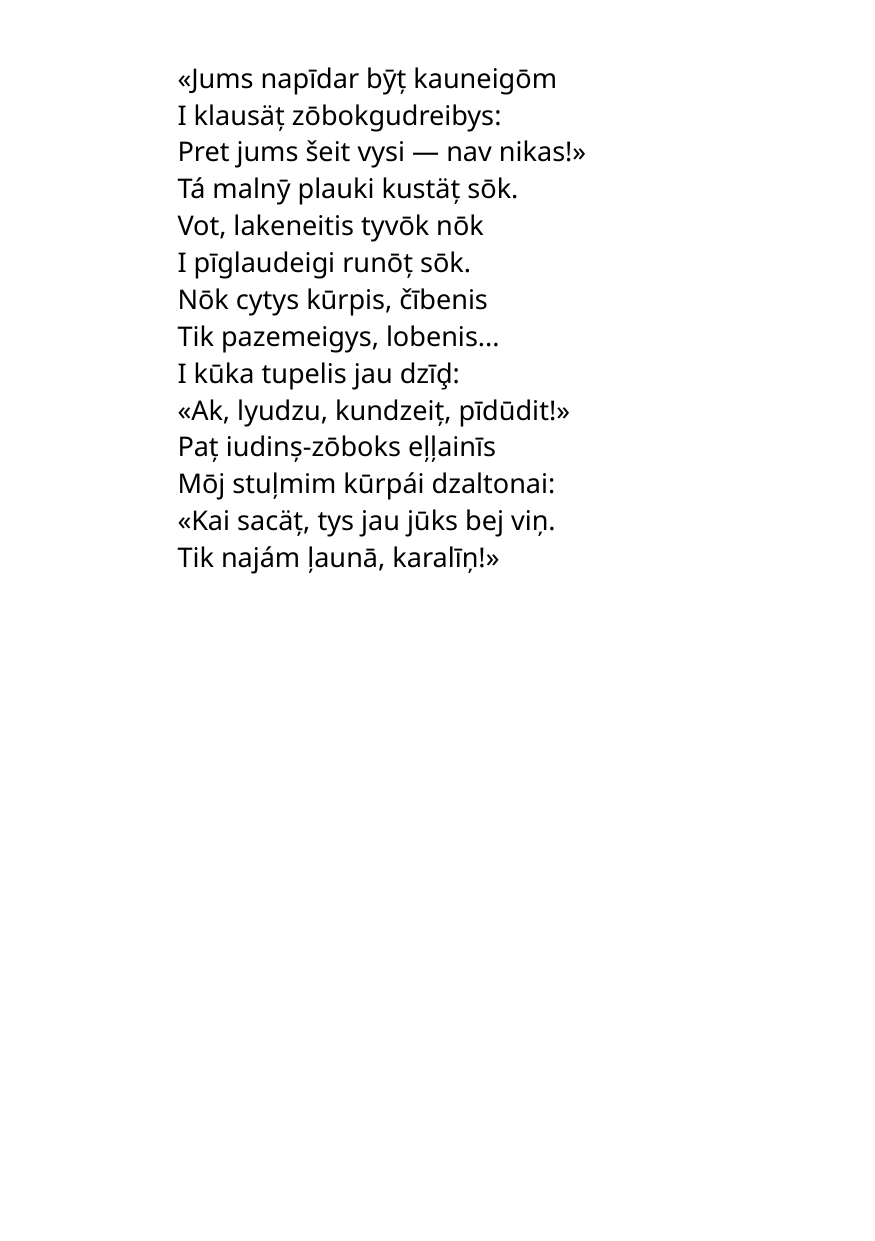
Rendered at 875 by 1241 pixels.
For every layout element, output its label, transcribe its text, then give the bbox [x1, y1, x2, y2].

text «Ak, lyudzu, kundzeiț, pīdūdit!» [177, 391, 815, 428]
text Vot, lakeneitis tyvōk nōk [177, 207, 815, 243]
text I pīglaudeigi runōț sōk. [177, 243, 815, 280]
text Tik pazemeigys, lobenis... [177, 317, 815, 354]
text Nōk cytys kūrpis, čībenis [177, 280, 815, 317]
text Mōj stuļmim kūrpái dzaltonai: [177, 465, 815, 502]
text I kūka tupelis jau dzīḑ: [177, 354, 815, 391]
text Pret jums šeit vysi — nav nikas!» [177, 133, 815, 170]
text «Jums napīdar bȳț kauneigōm [177, 59, 815, 96]
text Tik najám ļaunā, karalīņ!» [177, 538, 815, 575]
text «Kai sacäț, tys jau jūks bej viņ. [177, 502, 815, 538]
text I klausäț zōbokgudreibys: [177, 96, 815, 133]
text Tá malnȳ plauki kustäț sōk. [177, 170, 815, 207]
text Paț iudinș-zōboks eļļainīs [177, 428, 815, 465]
